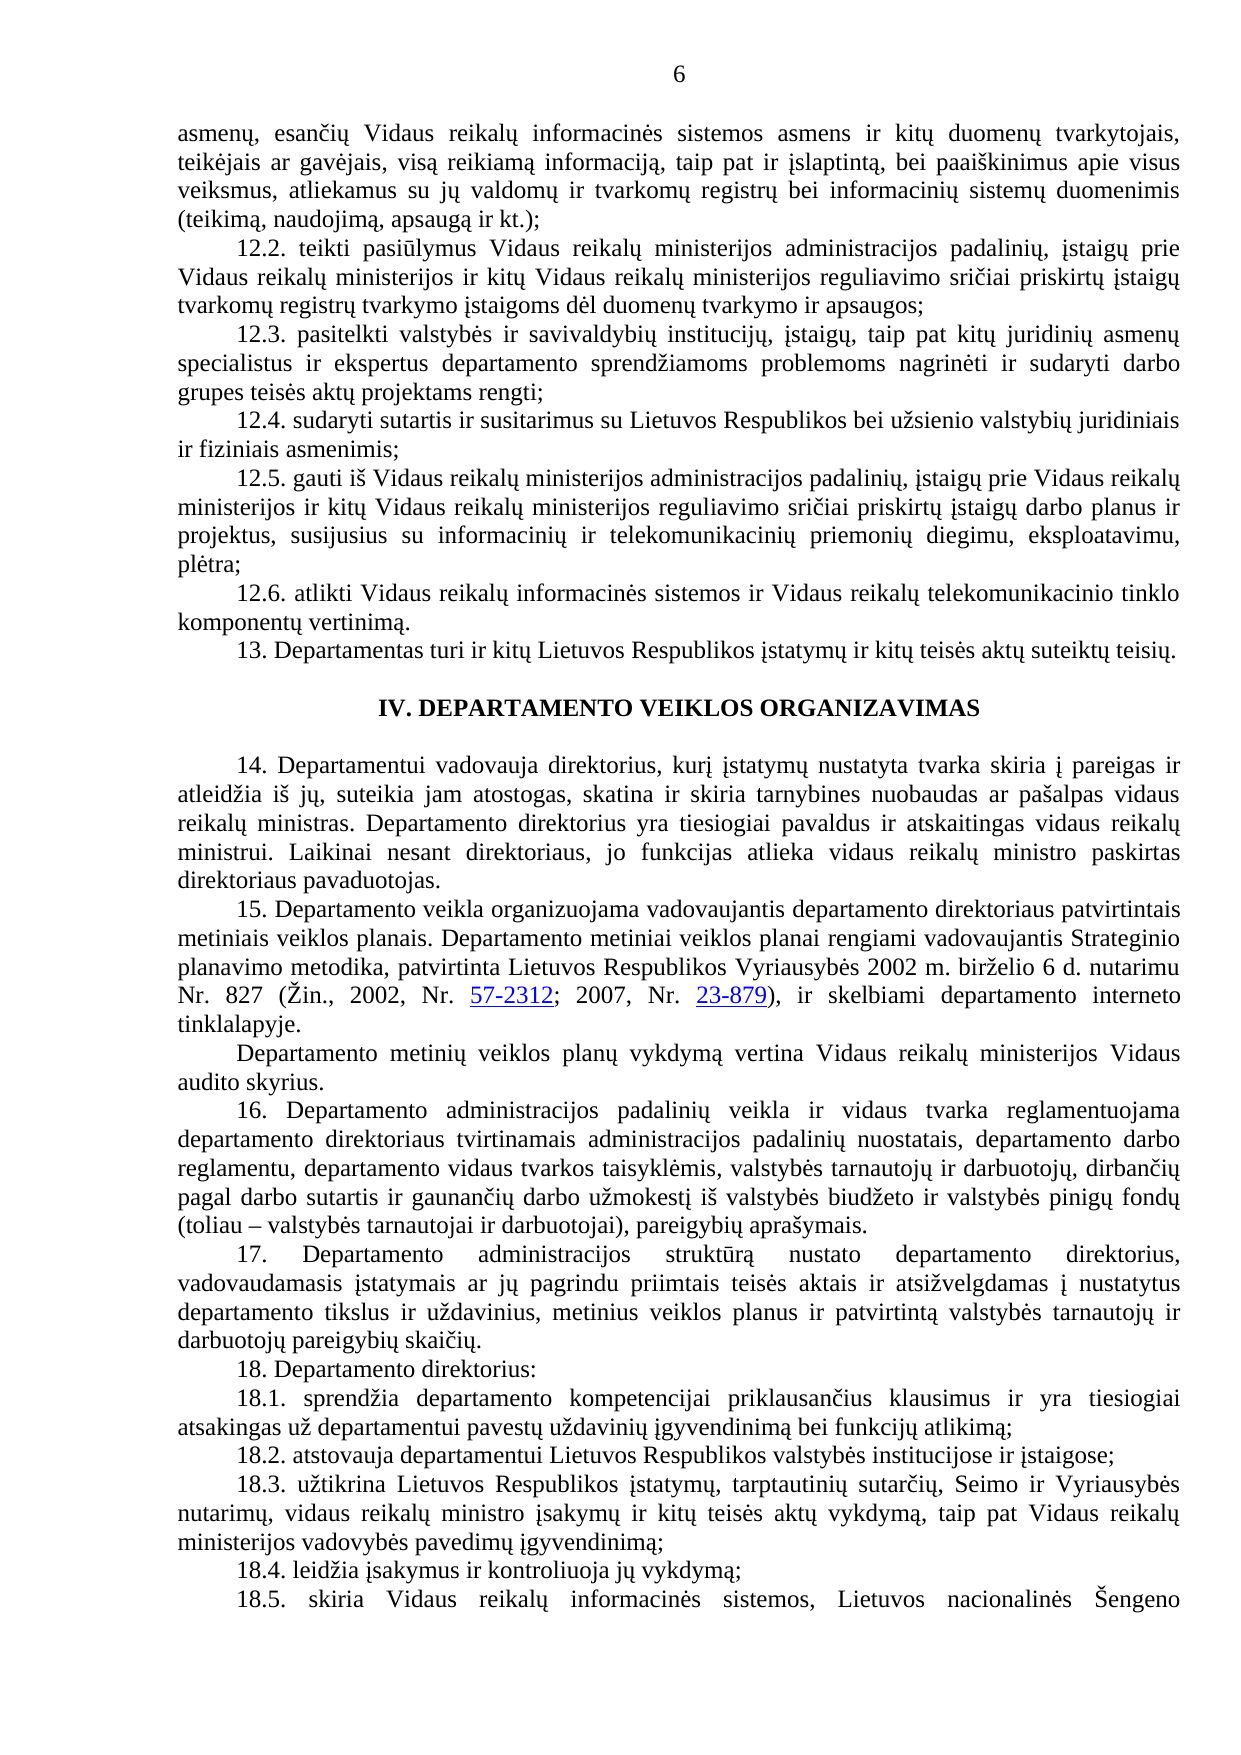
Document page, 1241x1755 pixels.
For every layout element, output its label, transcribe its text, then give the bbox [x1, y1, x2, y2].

text Departamento metinių veiklos planų vykdymą vertina Vidaus reikalų ministerijos Vidaus audito skyrius. [177, 1038, 1181, 1096]
text 18. Departamento direktorius: [177, 1354, 1181, 1383]
text 18.5. skiria Vidaus reikalų informacinės sistemos, Lietuvos nacionalinės Šengeno [177, 1584, 1181, 1613]
text 18.2. atstovauja departamentui Lietuvos Respublikos valstybės institucijose ir įstaigose; [177, 1441, 1181, 1469]
text 16. Departamento administracijos padalinių veikla ir vidaus tvarka reglamentuojama departamento direktoriaus tvirtinamais administracijos padalinių nuostatais, departamento darbo reglamentu, departamento vidaus tvarkos taisyklėmis, valstybės tarnautojų ir darbuotojų, dirbančių pagal darbo sutartis ir gaunančių darbo užmokestį iš valstybės biudžeto ir valstybės pinigų fondų (toliau – valstybės tarnautojai ir darbuotojai), pareigybių aprašymais. [177, 1096, 1181, 1239]
text 18.4. leidžia įsakymus ir kontroliuoja jų vykdymą; [177, 1556, 1181, 1584]
text 13. Departamentas turi ir kitų Lietuvos Respublikos įstatymų ir kitų teisės aktų suteiktų teisių. [177, 636, 1181, 664]
text 12.3. pasitelkti valstybės ir savivaldybių institucijų, įstaigų, taip pat kitų juridinių asmenų specialistus ir ekspertus departamento sprendžiamoms problemoms nagrinėti ir sudaryti darbo grupes teisės aktų projektams rengti; [177, 319, 1181, 406]
text 12.2. teikti pasiūlymus Vidaus reikalų ministerijos administracijos padalinių, įstaigų prie Vidaus reikalų ministerijos ir kitų Vidaus reikalų ministerijos reguliavimo sričiai priskirtų įstaigų tvarkomų registrų tvarkymo įstaigoms dėl duomenų tvarkymo ir apsaugos; [177, 233, 1181, 319]
text 12.4. sudaryti sutartis ir susitarimus su Lietuvos Respublikos bei užsienio valstybių juridiniais ir fiziniais asmenimis; [177, 406, 1181, 463]
text 18.3. užtikrina Lietuvos Respublikos įstatymų, tarptautinių sutarčių, Seimo ir Vyriausybės nutarimų, vidaus reikalų ministro įsakymų ir kitų teisės aktų vykdymą, taip pat Vidaus reikalų ministerijos vadovybės pavedimų įgyvendinimą; [177, 1469, 1181, 1556]
text 15. Departamento veikla organizuojama vadovaujantis departamento direktoriaus patvirtintais metiniais veiklos planais. Departamento metiniai veiklos planai rengiami vadovaujantis Strateginio planavimo metodika, patvirtinta Lietuvos Respublikos Vyriausybės 2002 m. birželio 6 d. nutarimu Nr. 827 (Žin., 2002, Nr. 57-2312; 2007, Nr. 23-879), ir skelbiami departamento interneto tinklalapyje. [177, 894, 1181, 1038]
text 14. Departamentui vadovauja direktorius, kurį įstatymų nustatyta tvarka skiria į pareigas ir atleidžia iš jų, suteikia jam atostogas, skatina ir skiria tarnybines nuobaudas ar pašalpas vidaus reikalų ministras. Departamento direktorius yra tiesiogiai pavaldus ir atskaitingas vidaus reikalų ministrui. Laikinai nesant direktoriaus, jo funkcijas atlieka vidaus reikalų ministro paskirtas direktoriaus pavaduotojas. [177, 751, 1181, 894]
text 18.1. sprendžia departamento kompetencijai priklausančius klausimus ir yra tiesiogiai atsakingas už departamentui pavestų uždavinių įgyvendinimą bei funkcijų atlikimą; [177, 1383, 1181, 1441]
text IV. DEPARTAMENTO VEIKLOS ORGANIZAVIMAS [177, 693, 1181, 722]
text 12.6. atlikti Vidaus reikalų informacinės sistemos ir Vidaus reikalų telekomunikacinio tinklo komponentų vertinimą. [177, 578, 1181, 636]
text asmenų, esančių Vidaus reikalų informacinės sistemos asmens ir kitų duomenų tvarkytojais, teikėjais ar gavėjais, visą reikiamą informaciją, taip pat ir įslaptintą, bei paaiškinimus apie visus veiksmus, atliekamus su jų valdomų ir tvarkomų registrų bei informacinių sistemų duomenimis (teikimą, naudojimą, apsaugą ir kt.); [177, 118, 1181, 233]
text 17. Departamento administracijos struktūrą nustato departamento direktorius, vadovaudamasis įstatymais ar jų pagrindu priimtais teisės aktais ir atsižvelgdamas į nustatytus departamento tikslus ir uždavinius, metinius veiklos planus ir patvirtintą valstybės tarnautojų ir darbuotojų pareigybių skaičių. [177, 1239, 1181, 1354]
text 12.5. gauti iš Vidaus reikalų ministerijos administracijos padalinių, įstaigų prie Vidaus reikalų ministerijos ir kitų Vidaus reikalų ministerijos reguliavimo sričiai priskirtų įstaigų darbo planus ir projektus, susijusius su informacinių ir telekomunikacinių priemonių diegimu, eksploatavimu, plėtra; [177, 463, 1181, 578]
